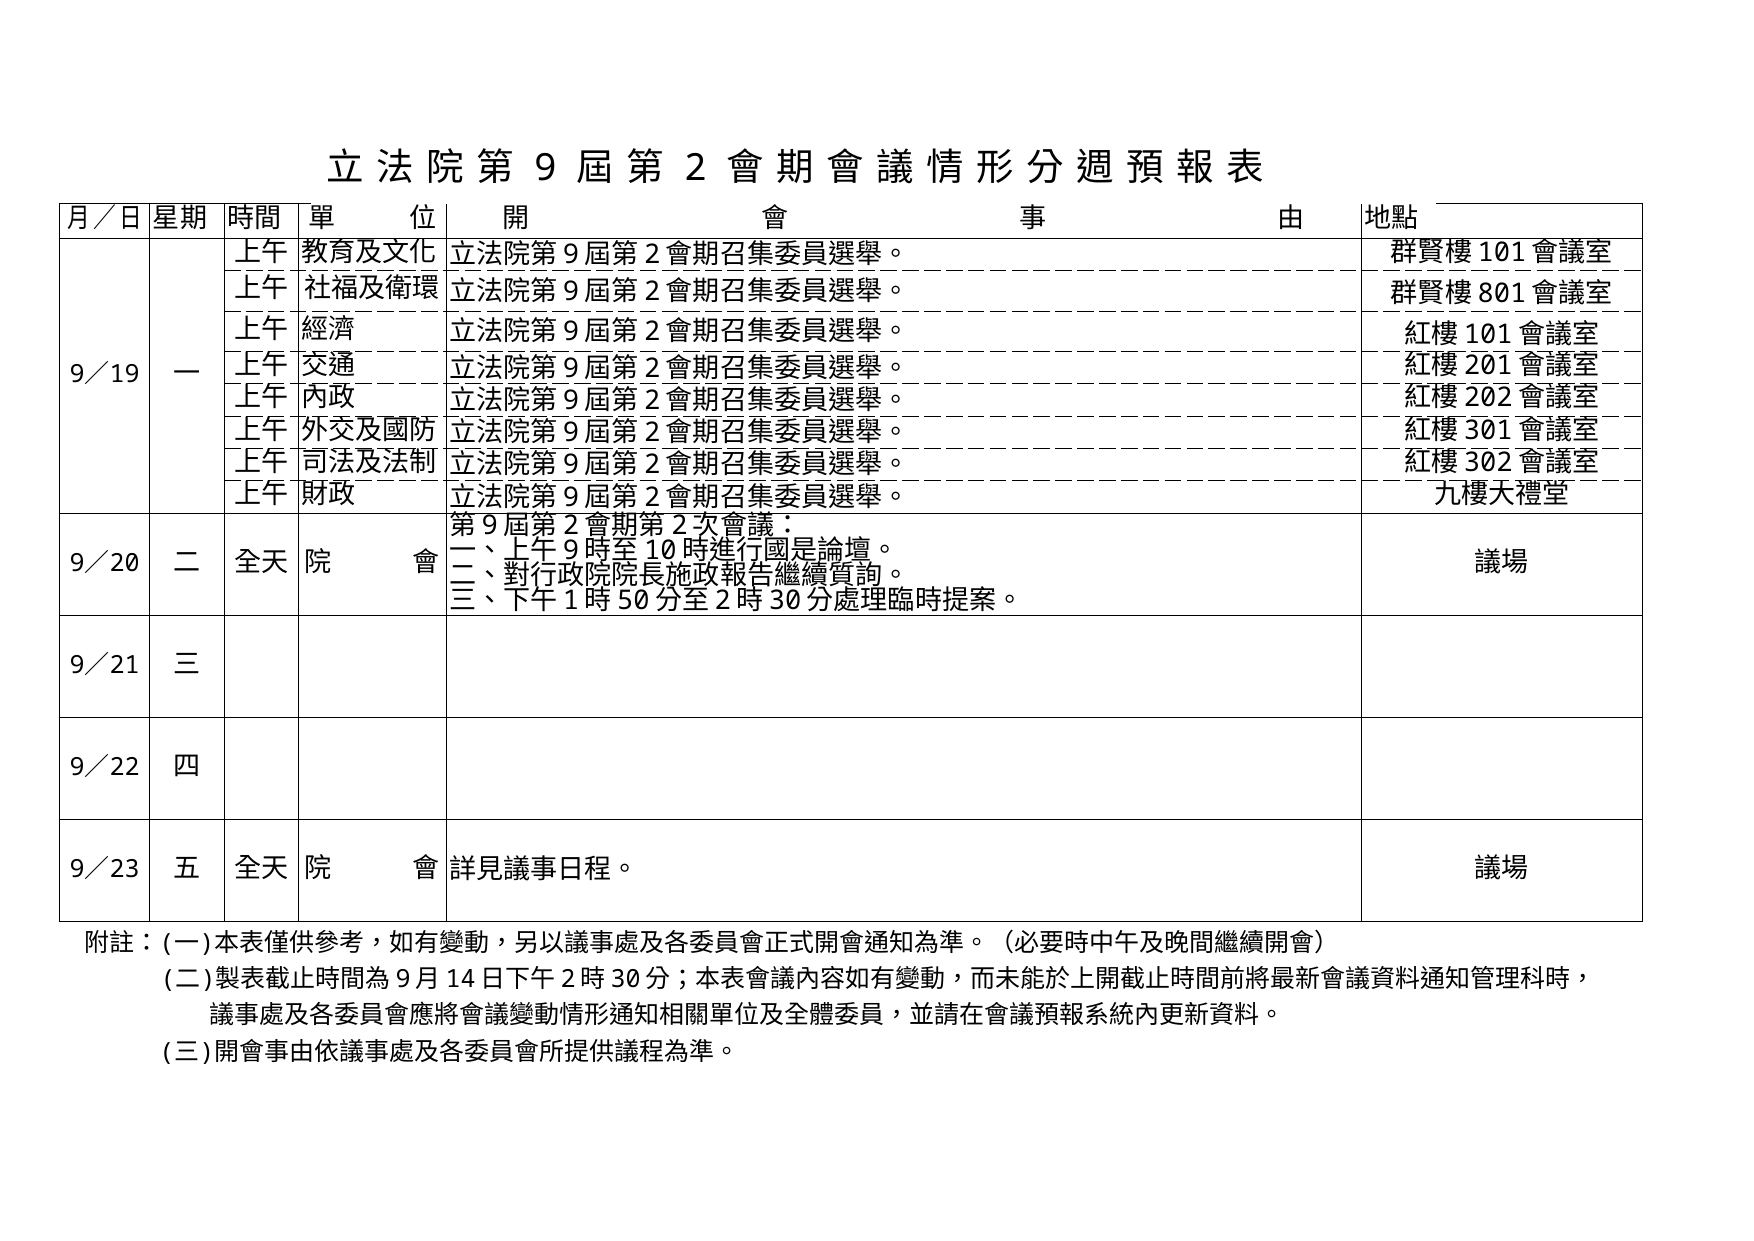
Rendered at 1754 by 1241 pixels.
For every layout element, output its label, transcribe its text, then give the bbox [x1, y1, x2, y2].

table_cell 上午 [225, 270, 298, 311]
table_cell 議場 [1362, 514, 1642, 615]
table_cell 教育及文化 [299, 239, 446, 270]
table_cell 經濟 [299, 311, 446, 351]
table_cell 院 會 [299, 820, 446, 921]
table_cell 上午 [225, 416, 298, 448]
table_cell 9／20 [60, 514, 149, 615]
table_cell 紅樓301會議室 [1362, 416, 1642, 448]
table_cell 紅樓302會議室 [1362, 448, 1642, 480]
table_cell 九樓大禮堂 [1362, 480, 1642, 512]
table_cell 立法院第9屆第2會期召集委員選舉。 [447, 311, 1361, 351]
table_cell 一 [150, 239, 224, 512]
table_cell 紅樓201會議室 [1362, 351, 1642, 383]
table_cell 紅樓101會議室 [1362, 311, 1642, 351]
table_cell 議場 [1362, 820, 1642, 921]
table_header 單 位 [299, 204, 446, 238]
table_cell 全天 [225, 820, 298, 921]
table_cell 9／22 [60, 718, 149, 819]
table_cell 上午 [225, 383, 298, 416]
table_cell 交通 [299, 351, 446, 383]
table_cell 五 [150, 820, 224, 921]
table_cell 紅樓202會議室 [1362, 383, 1642, 416]
table_cell 社福及衛環 [299, 270, 446, 311]
table_cell 全天 [225, 514, 298, 615]
table_cell 三 [150, 616, 224, 717]
text 議事處及各委員會應將會議變動情形通知相關單位及全體委員，並請在會議預報系統內更新資料。 [184, 995, 1695, 1031]
table_header 月／日 [60, 204, 149, 238]
table_cell 第9屆第2會期第2次會議： 一、上午9時至10時進行國是論壇。 二、對行政院院長施政報告繼續質詢。 三、下午1時50分至2時30分處理臨時提案。 [447, 514, 1361, 615]
table_cell 9／21 [60, 616, 149, 717]
table_header 時間 [225, 204, 298, 238]
table_cell 內政 [299, 383, 446, 416]
table_header 星期 [150, 204, 224, 238]
table_cell [447, 616, 1361, 717]
table_cell 9／23 [60, 820, 149, 921]
text 附註：(一)本表僅供參考，如有變動，另以議事處及各委員會正式開會通知為準。（必要時中午及晚間繼續開會） [59, 922, 1695, 958]
table_cell [299, 718, 446, 819]
table_cell [1362, 718, 1642, 819]
table_cell 立法院第9屆第2會期召集委員選舉。 [447, 383, 1361, 416]
table_cell 上午 [225, 311, 298, 351]
table_cell 群賢樓801會議室 [1362, 270, 1642, 311]
text (二)製表截止時間為9月14日下午2時30分；本表會議內容如有變動，而未能於上開截止時間前將最新會議資料通知管理科時， [160, 958, 1695, 995]
table_cell 9／19 [60, 239, 149, 512]
table_cell [299, 616, 446, 717]
table_header 地點 [1362, 204, 1642, 238]
table_cell 外交及國防 [299, 416, 446, 448]
table_cell 四 [150, 718, 224, 819]
table_cell 財政 [299, 480, 446, 512]
table_cell [447, 718, 1361, 819]
table_cell 上午 [225, 448, 298, 480]
table_cell 群賢樓101會議室 [1362, 239, 1642, 270]
text 立法院第9屆第2會期會議情形分週預報表 [326, 137, 1421, 191]
table_cell 上午 [225, 480, 298, 512]
table_cell [225, 616, 298, 717]
table_cell 立法院第9屆第2會期召集委員選舉。 [447, 239, 1361, 270]
table_cell 上午 [225, 239, 298, 270]
table_cell [1362, 616, 1642, 717]
table_cell 立法院第9屆第2會期召集委員選舉。 [447, 448, 1361, 480]
table_cell 立法院第9屆第2會期召集委員選舉。 [447, 480, 1361, 512]
table_cell 司法及法制 [299, 448, 446, 480]
table_cell 立法院第9屆第2會期召集委員選舉。 [447, 416, 1361, 448]
table_cell [225, 718, 298, 819]
table_cell 詳見議事日程。 [447, 820, 1361, 921]
table_cell 上午 [225, 351, 298, 383]
text (三)開會事由依議事處及各委員會所提供議程為準。 [59, 1031, 1695, 1067]
table_header 開會事由 [447, 204, 1361, 238]
table_cell 立法院第9屆第2會期召集委員選舉。 [447, 351, 1361, 383]
table_cell 院 會 [299, 514, 446, 615]
table_cell 二 [150, 514, 224, 615]
table_cell 立法院第9屆第2會期召集委員選舉。 [447, 270, 1361, 311]
